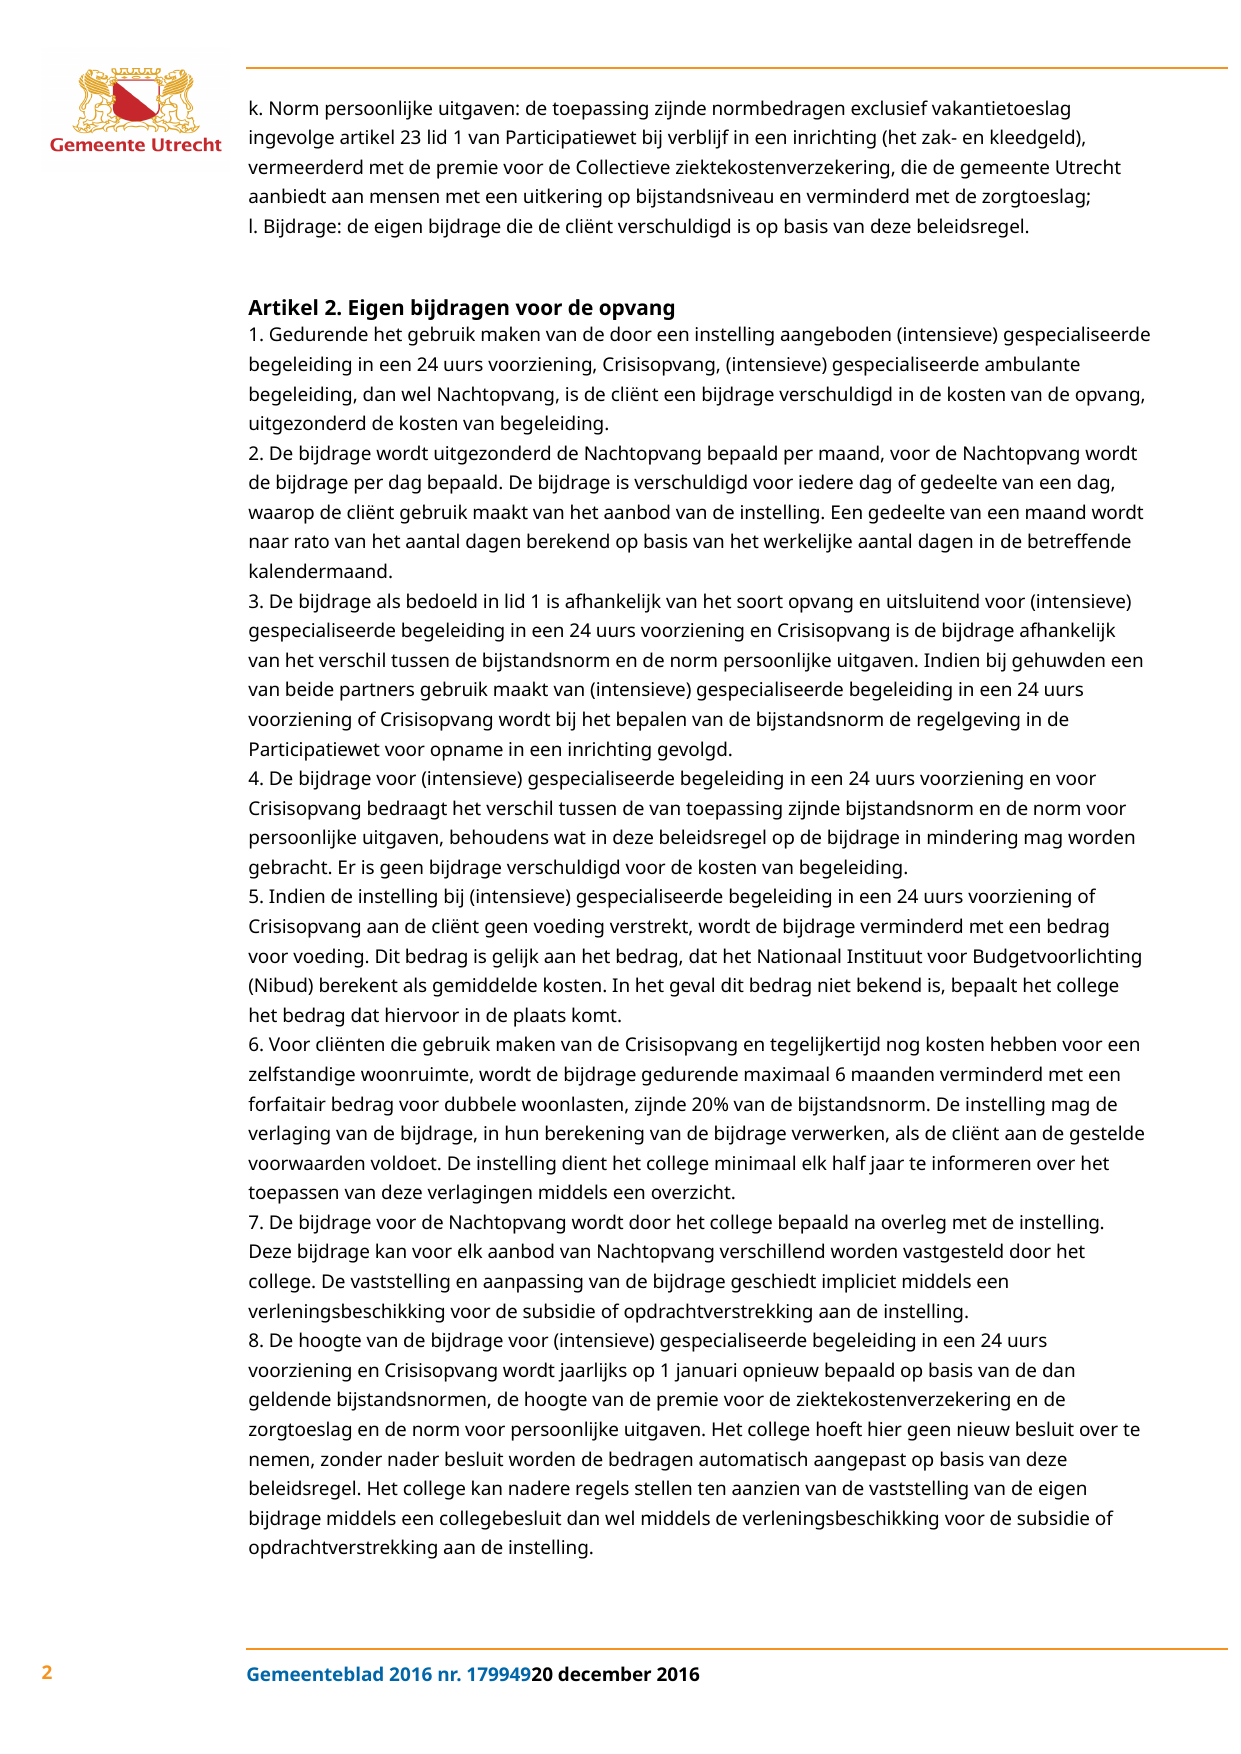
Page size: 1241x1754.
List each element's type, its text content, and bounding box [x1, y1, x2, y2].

text 3. De bijdrage als bedoeld in lid 1 is afhankelijk van het soort opvang en uitsluitend voor (intensieve) gespecialiseerde begeleiding in een 24 uurs voorziening en Crisisopvang is de bijdrage afhankelijk van het verschil tussen de bijstandsnorm en de norm persoonlijke uitgaven. Indien bij gehuwden een van beide partners gebruik maakt van (intensieve) gespecialiseerde begeleiding in een 24 uurs voorziening of Crisisopvang wordt bij het bepalen van de bijstandsnorm de regelgeving in de Participatiewet voor opname in een inrichting gevolgd. [248, 588, 1152, 761]
text l. Bijdrage: de eigen bijdrage die de cliënt verschuldigd is op basis van deze beleidsregel. [248, 213, 1152, 239]
picture [41, 47, 231, 172]
text k. Norm persoonlijke uitgaven: de toepassing zijnde normbedragen exclusief vakantietoeslag ingevolge artikel 23 lid 1 van Participatiewet bij verblijf in een inrichting (het zak- en kleedgeld), vermeerderd met de premie voor de Collectieve ziektekostenverzekering, die de gemeente Utrecht aanbiedt aan mensen met een uitkering op bijstandsniveau en verminderd met de zorgtoeslag; [248, 95, 1152, 209]
text 4. De bijdrage voor (intensieve) gespecialiseerde begeleiding in een 24 uurs voorziening en voor Crisisopvang bedraagt het verschil tussen de van toepassing zijnde bijstandsnorm en de norm voor persoonlijke uitgaven, behoudens wat in deze beleidsregel op de bijdrage in mindering mag worden gebracht. Er is geen bijdrage verschuldigd voor de kosten van begeleiding. [248, 765, 1152, 880]
text 7. De bijdrage voor de Nachtopvang wordt door het college bepaald na overleg met de instelling. Deze bijdrage kan voor elk aanbod van Nachtopvang verschillend worden vastgesteld door het college. De vaststelling en aanpassing van de bijdrage geschiedt impliciet middels een verleningsbeschikking voor de subsidie of opdrachtverstrekking aan de instelling. [248, 1209, 1152, 1323]
text 1. Gedurende het gebruik maken van de door een instelling aangeboden (intensieve) gespecialiseerde begeleiding in een 24 uurs voorziening, Crisisopvang, (intensieve) gespecialiseerde ambulante begeleiding, dan wel Nachtopvang, is de cliënt een bijdrage verschuldigd in de kosten van de opvang, uitgezonderd de kosten van begeleiding. [248, 322, 1152, 436]
text 5. Indien de instelling bij (intensieve) gespecialiseerde begeleiding in een 24 uurs voorziening of Crisisopvang aan de cliënt geen voeding verstrekt, wordt de bijdrage verminderd met een bedrag voor voeding. Dit bedrag is gelijk aan het bedrag, dat het Nationaal Instituut voor Budgetvoorlichting (Nibud) berekent als gemiddelde kosten. In het geval dit bedrag niet bekend is, bepaalt het college het bedrag dat hiervoor in de plaats komt. [248, 884, 1152, 1028]
text 6. Voor cliënten die gebruik maken van de Crisisopvang en tegelijkertijd nog kosten hebben voor een zelfstandige woonruimte, wordt de bijdrage gedurende maximaal 6 maanden verminderd met een forfaitair bedrag voor dubbele woonlasten, zijnde 20% van de bijstandsnorm. De instelling mag de verlaging van de bijdrage, in hun berekening van de bijdrage verwerken, als de cliënt aan de gestelde voorwaarden voldoet. De instelling dient het college minimaal elk half jaar te informeren over het toepassen van deze verlagingen middels een overzicht. [248, 1032, 1152, 1205]
text 8. De hoogte van de bijdrage voor (intensieve) gespecialiseerde begeleiding in een 24 uurs voorziening en Crisisopvang wordt jaarlijks op 1 januari opnieuw bepaald op basis van de dan geldende bijstandsnormen, de hoogte van de premie voor de ziektekostenverzekering en de zorgtoeslag en de norm voor persoonlijke uitgaven. Het college hoeft hier geen nieuw besluit over te nemen, zonder nader besluit worden de bedragen automatisch aangepast op basis van deze beleidsregel. Het college kan nadere regels stellen ten aanzien van de vaststelling van de eigen bijdrage middels een collegebesluit dan wel middels de verleningsbeschikking voor de subsidie of opdrachtverstrekking aan de instelling. [248, 1327, 1152, 1560]
text 2. De bijdrage wordt uitgezonderd de Nachtopvang bepaald per maand, voor de Nachtopvang wordt de bijdrage per dag bepaald. De bijdrage is verschuldigd voor iedere dag of gedeelte van een dag, waarop de cliënt gebruik maakt van het aanbod van de instelling. Een gedeelte van een maand wordt naar rato van het aantal dagen berekend op basis van het werkelijke aantal dagen in de betreffende kalendermaand. [248, 440, 1152, 584]
text Artikel 2. Eigen bijdragen voor de opvang [248, 293, 1152, 322]
